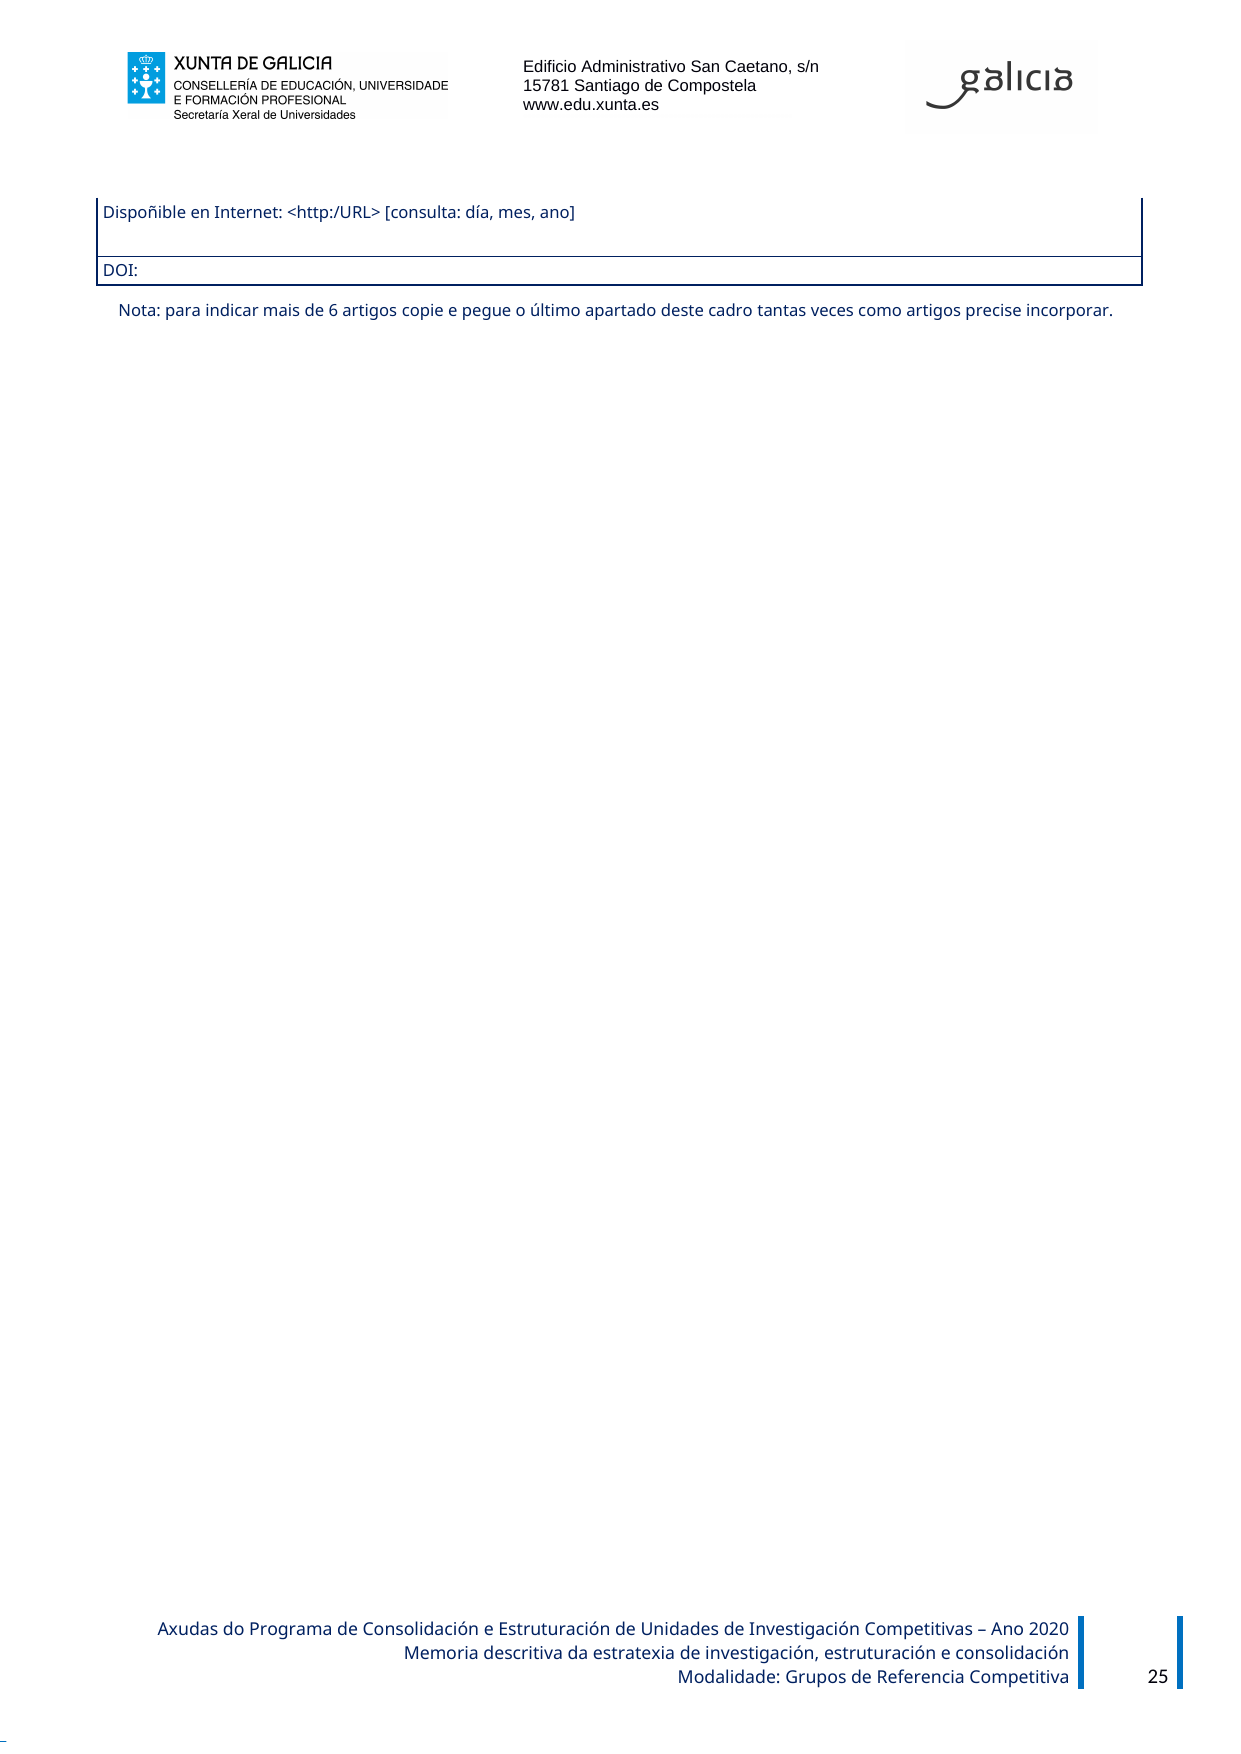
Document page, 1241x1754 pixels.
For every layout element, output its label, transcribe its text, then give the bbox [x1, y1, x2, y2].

text Nota: para indicar mais de 6 artigos copie e pegue o último apartado deste cadro tantas veces como artigos precise incorporar. [118, 298, 1122, 321]
table_cell Dispoñible en Internet: <http:/URL> [consulta: día, mes, ano] [98, 198, 1141, 256]
table_cell DOI: [98, 257, 1141, 283]
